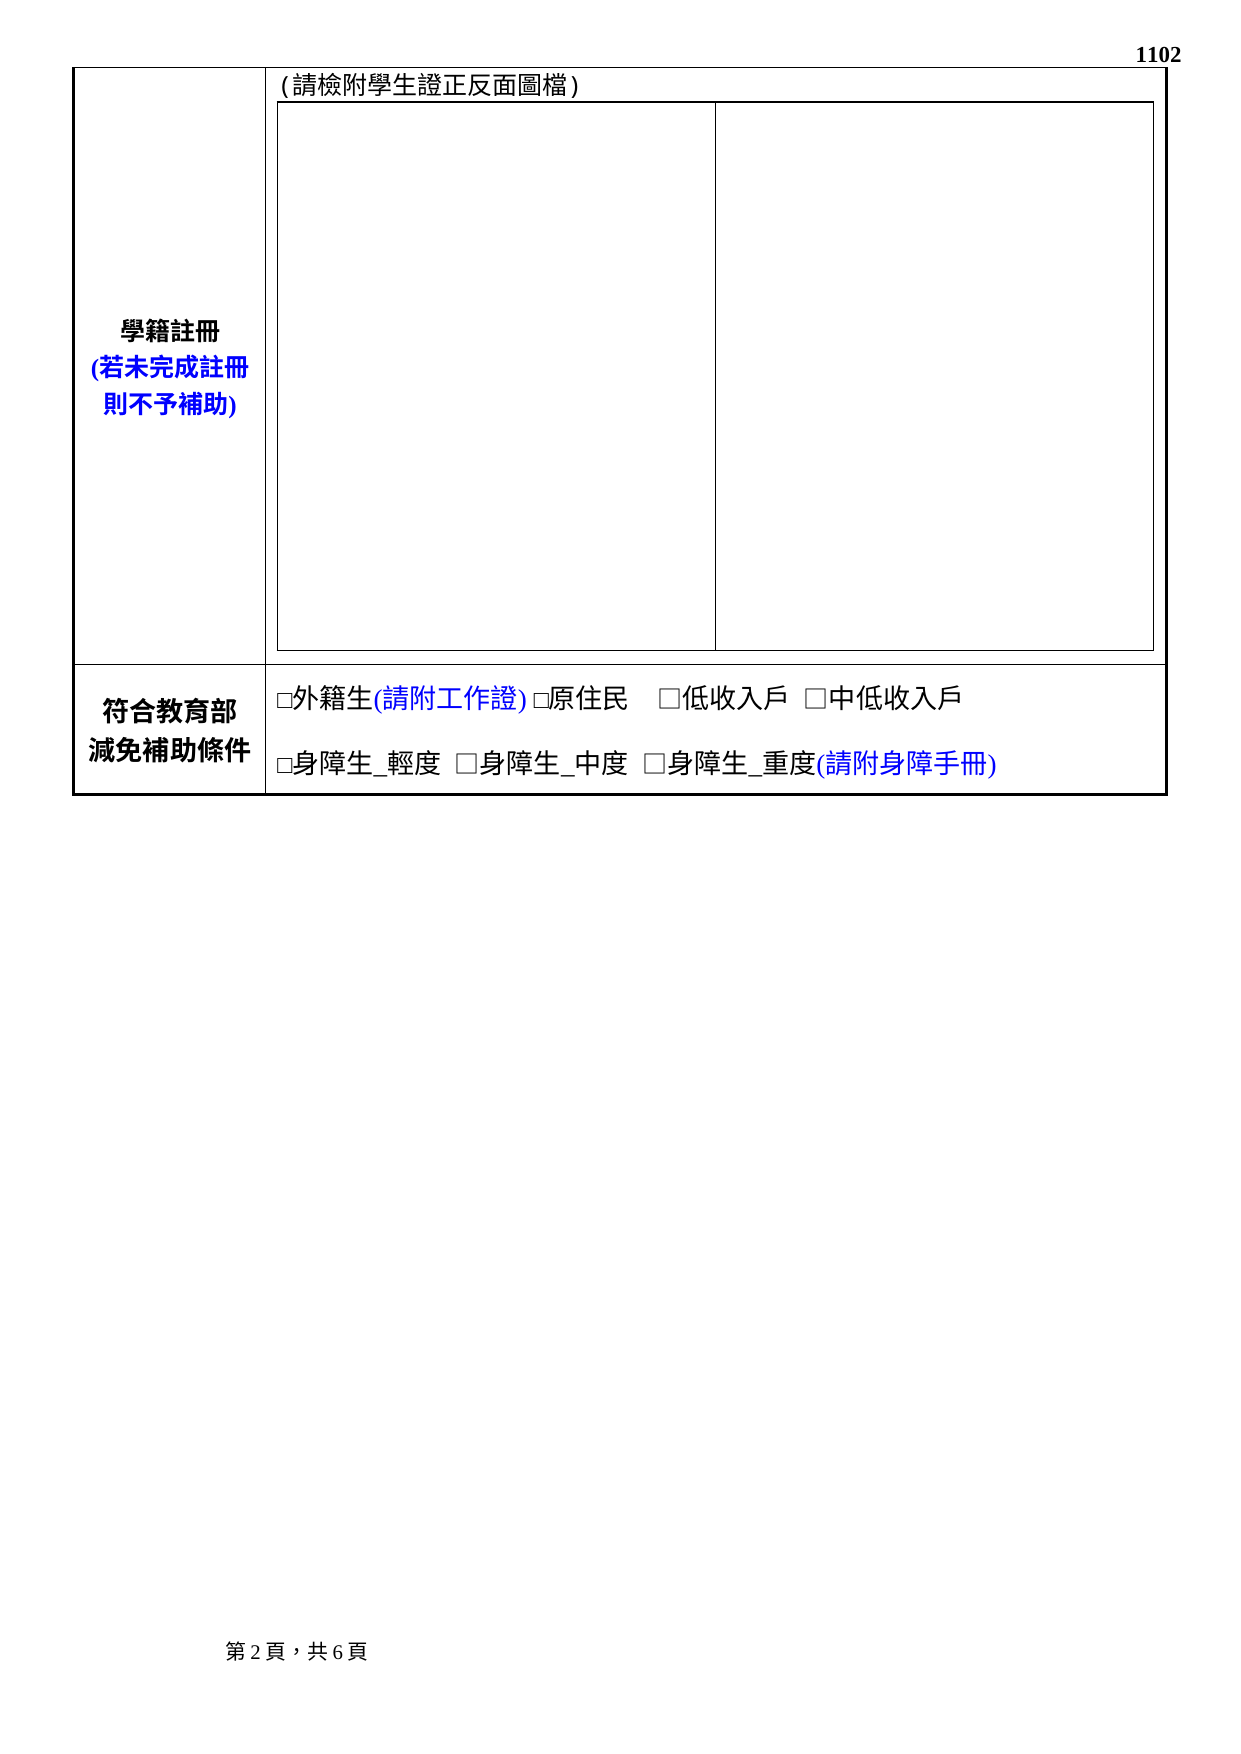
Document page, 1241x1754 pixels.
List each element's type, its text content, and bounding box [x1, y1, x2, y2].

table_cell □外籍生(請附工作證) □原住民 □低收入戶 □中低收入戶 □身障生_輕度 □身障生_中度 □身障生_重度(請附身障手冊) [266, 665, 1165, 793]
table_cell 學籍註冊 (若未完成註冊則不予補助) [75, 68, 265, 664]
table_cell (請檢附學生證正反面圖檔) [266, 68, 1165, 664]
table_header [278, 103, 715, 650]
table_header [716, 103, 1153, 650]
table_cell 符合教育部 減免補助條件 [75, 665, 265, 793]
